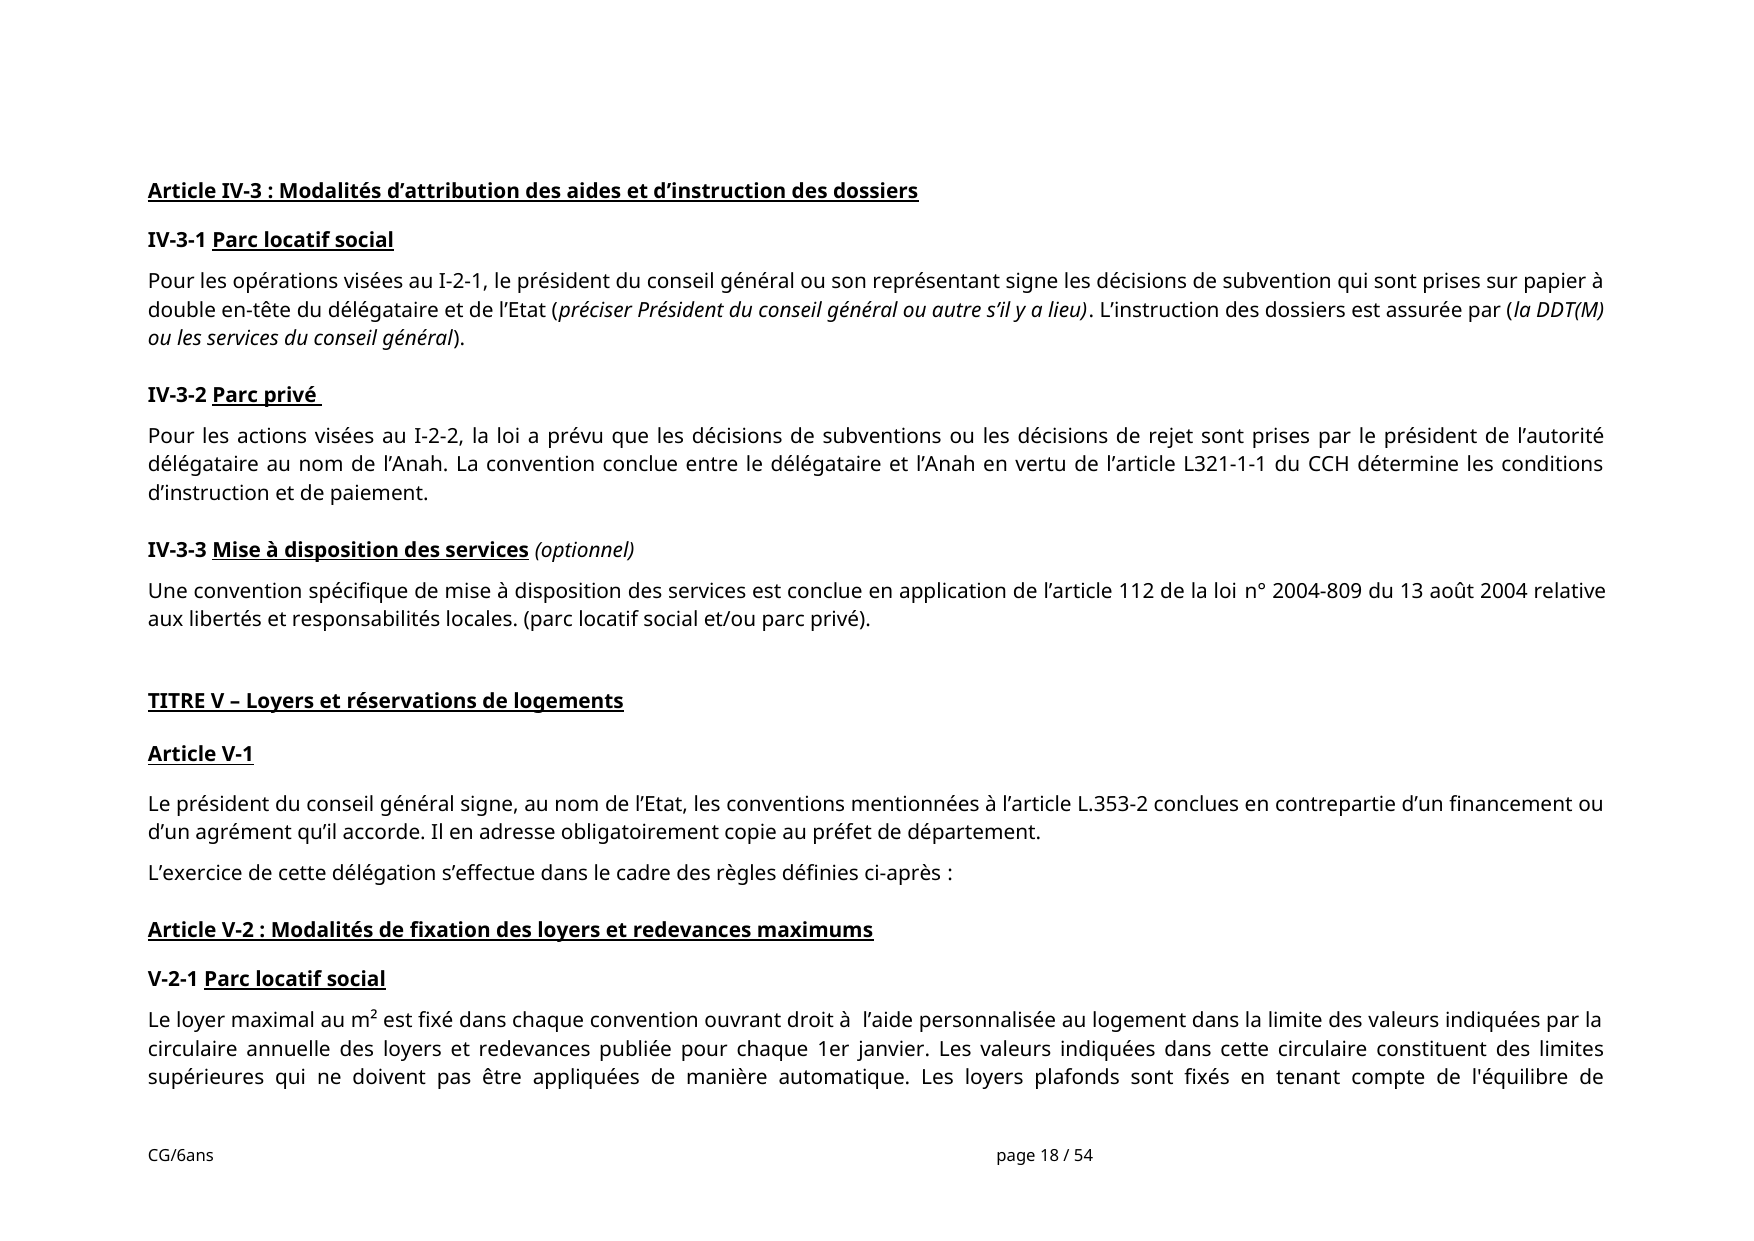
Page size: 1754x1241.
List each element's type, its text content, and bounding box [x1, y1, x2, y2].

text Pour les actions visées au I-2-2, la loi a prévu que les décisions de subventions ou les décisions de rejet sont prises par le président de l’autorité délégataire au nom de l’Anah. La convention conclue entre le délégataire et l’Anah en vertu de l’article L321-1-1 du CCH détermine les conditions d’instruction et de paiement. [148, 421, 1606, 506]
subtitle TITRE V – Loyers et réservations de logements [148, 686, 1606, 714]
text L’exercice de cette délégation s’effectue dans le cadre des règles définies ci-après : [148, 858, 1606, 887]
text Le président du conseil général signe, au nom de l’Etat, les conventions mentionnées à l’article L.353-2 conclues en contrepartie d’un financement ou d’un agrément qu’il accorde. Il en adresse obligatoirement copie au préfet de département. [148, 789, 1606, 846]
text V-2-1 Parc locatif social [148, 964, 1606, 993]
text IV-3-3 Mise à disposition des services (optionnel) [148, 535, 1606, 563]
text Article V-1 [148, 739, 1606, 768]
text IV-3-1 Parc locatif social [148, 225, 1606, 254]
text Pour les opérations visées au I-2-1, le président du conseil général ou son représentant signe les décisions de subvention qui sont prises sur papier à double en-tête du délégataire et de l’Etat (préciser Président du conseil général ou autre s’il y a lieu). L’instruction des dossiers est assurée par (la DDT(M) ou les services du conseil général). [148, 266, 1606, 352]
text Le loyer maximal au m² est fixé dans chaque convention ouvrant droit à l’aide personnalisée au logement dans la limite des valeurs indiquées par la circulaire annuelle des loyers et redevances publiée pour chaque 1er janvier. Les valeurs indiquées dans cette circulaire constituent des limites supérieures qui ne doivent pas être appliquées de manière automatique. Les loyers plafonds sont fixés en tenant compte de l'équilibre de [148, 1005, 1606, 1091]
text Article V-2 : Modalités de fixation des loyers et redevances maximums [148, 915, 1606, 943]
text Article IV-3 : Modalités d’attribution des aides et d’instruction des dossiers [148, 176, 1606, 204]
text Une convention spécifique de mise à disposition des services est conclue en application de l’article 112 de la loi n° 2004-809 du 13 août 2004 relative aux libertés et responsabilités locales. (parc locatif social et/ou parc privé). [148, 576, 1606, 633]
text IV-3-2 Parc privé [148, 380, 1606, 408]
